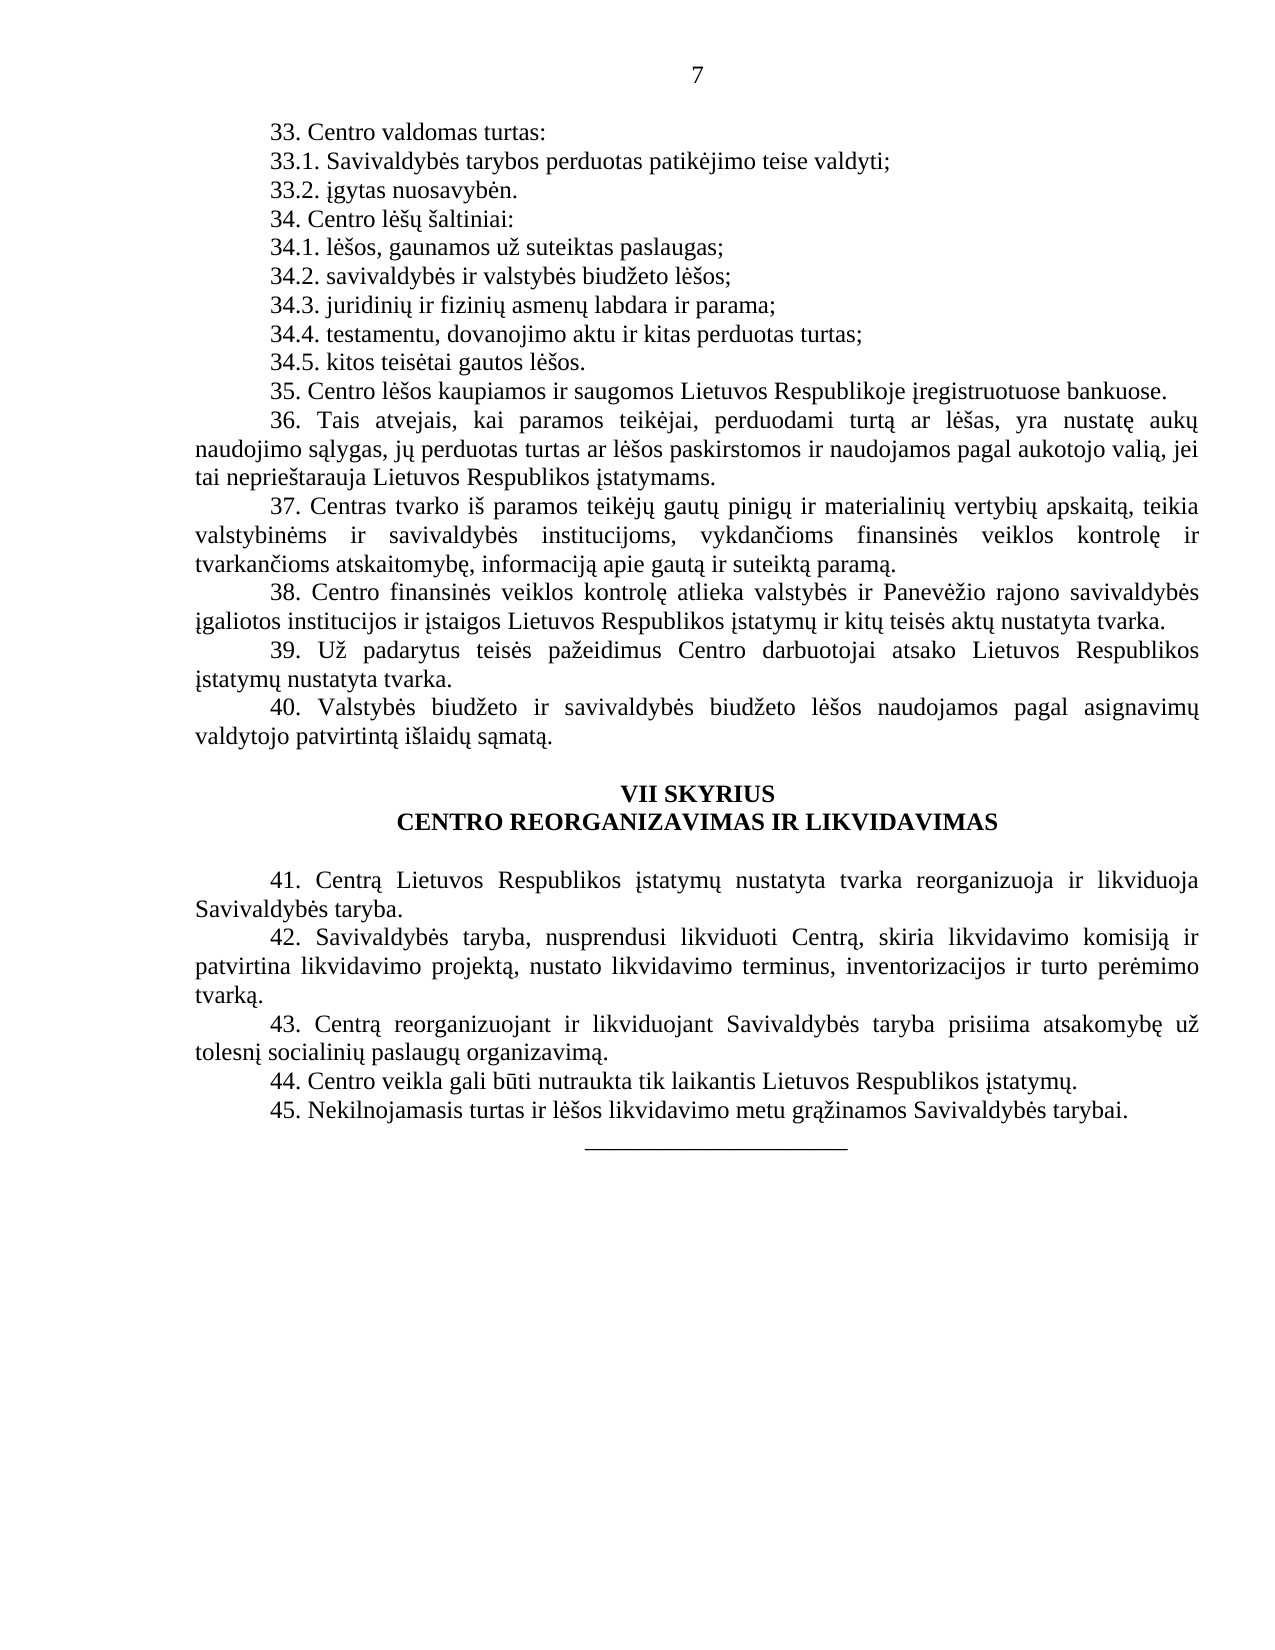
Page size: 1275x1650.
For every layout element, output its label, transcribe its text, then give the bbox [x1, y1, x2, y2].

text 36. Tais atvejais, kai paramos teikėjai, perduodami turtą ar lėšas, yra nustatę aukų naudojimo sąlygas, jų perduotas turtas ar lėšos paskirstomos ir naudojamos pagal aukotojo valią, jei tai neprieštarauja Lietuvos Respublikos įstatymams. [195, 405, 1200, 491]
text 37. Centras tvarko iš paramos teikėjų gautų pinigų ir materialinių vertybių apskaitą, teikia valstybinėms ir savivaldybės institucijoms, vykdančioms finansinės veiklos kontrolę ir tvarkančioms atskaitomybę, informaciją apie gautą ir suteiktą paramą. [195, 491, 1200, 577]
text 34.1. lėšos, gaunamos už suteiktas paslaugas; [195, 232, 1200, 261]
text 34. Centro lėšų šaltiniai: [195, 204, 1200, 232]
text 43. Centrą reorganizuojant ir likviduojant Savivaldybės taryba prisiima atsakomybę už tolesnį socialinių paslaugų organizavimą. [195, 1009, 1200, 1066]
text 40. Valstybės biudžeto ir savivaldybės biudžeto lėšos naudojamos pagal asignavimų valdytojo patvirtintą išlaidų sąmatą. [195, 692, 1200, 750]
text 44. Centro veikla gali būti nutraukta tik laikantis Lietuvos Respublikos įstatymų. [195, 1066, 1200, 1095]
text VII SKYRIUS [195, 779, 1200, 807]
text 39. Už padarytus teisės pažeidimus Centro darbuotojai atsako Lietuvos Respublikos įstatymų nustatyta tvarka. [195, 635, 1200, 692]
text 41. Centrą Lietuvos Respublikos įstatymų nustatyta tvarka reorganizuoja ir likviduoja Savivaldybės taryba. [195, 865, 1200, 922]
text 35. Centro lėšos kaupiamos ir saugomos Lietuvos Respublikoje įregistruotuose bankuose. [195, 376, 1200, 405]
text _____________________ [232, 1124, 1200, 1152]
text CENTRO REORGANIZAVIMAS IR LIKVIDAVIMAS [195, 807, 1200, 836]
text 34.5. kitos teisėtai gautos lėšos. [195, 347, 1200, 376]
text 38. Centro finansinės veiklos kontrolę atlieka valstybės ir Panevėžio rajono savivaldybės įgaliotos institucijos ir įstaigos Lietuvos Respublikos įstatymų ir kitų teisės aktų nustatyta tvarka. [195, 577, 1200, 635]
text 34.4. testamentu, dovanojimo aktu ir kitas perduotas turtas; [195, 319, 1200, 347]
text 33.2. įgytas nuosavybėn. [195, 175, 1200, 204]
text 45. Nekilnojamasis turtas ir lėšos likvidavimo metu grąžinamos Savivaldybės tarybai. [195, 1095, 1200, 1124]
text 34.3. juridinių ir fizinių asmenų labdara ir parama; [195, 290, 1200, 319]
text 34.2. savivaldybės ir valstybės biudžeto lėšos; [195, 261, 1200, 290]
text 33.1. Savivaldybės tarybos perduotas patikėjimo teise valdyti; [195, 146, 1200, 175]
text 33. Centro valdomas turtas: [195, 117, 1200, 146]
text 42. Savivaldybės taryba, nusprendusi likviduoti Centrą, skiria likvidavimo komisiją ir patvirtina likvidavimo projektą, nustato likvidavimo terminus, inventorizacijos ir turto perėmimo tvarką. [195, 922, 1200, 1009]
